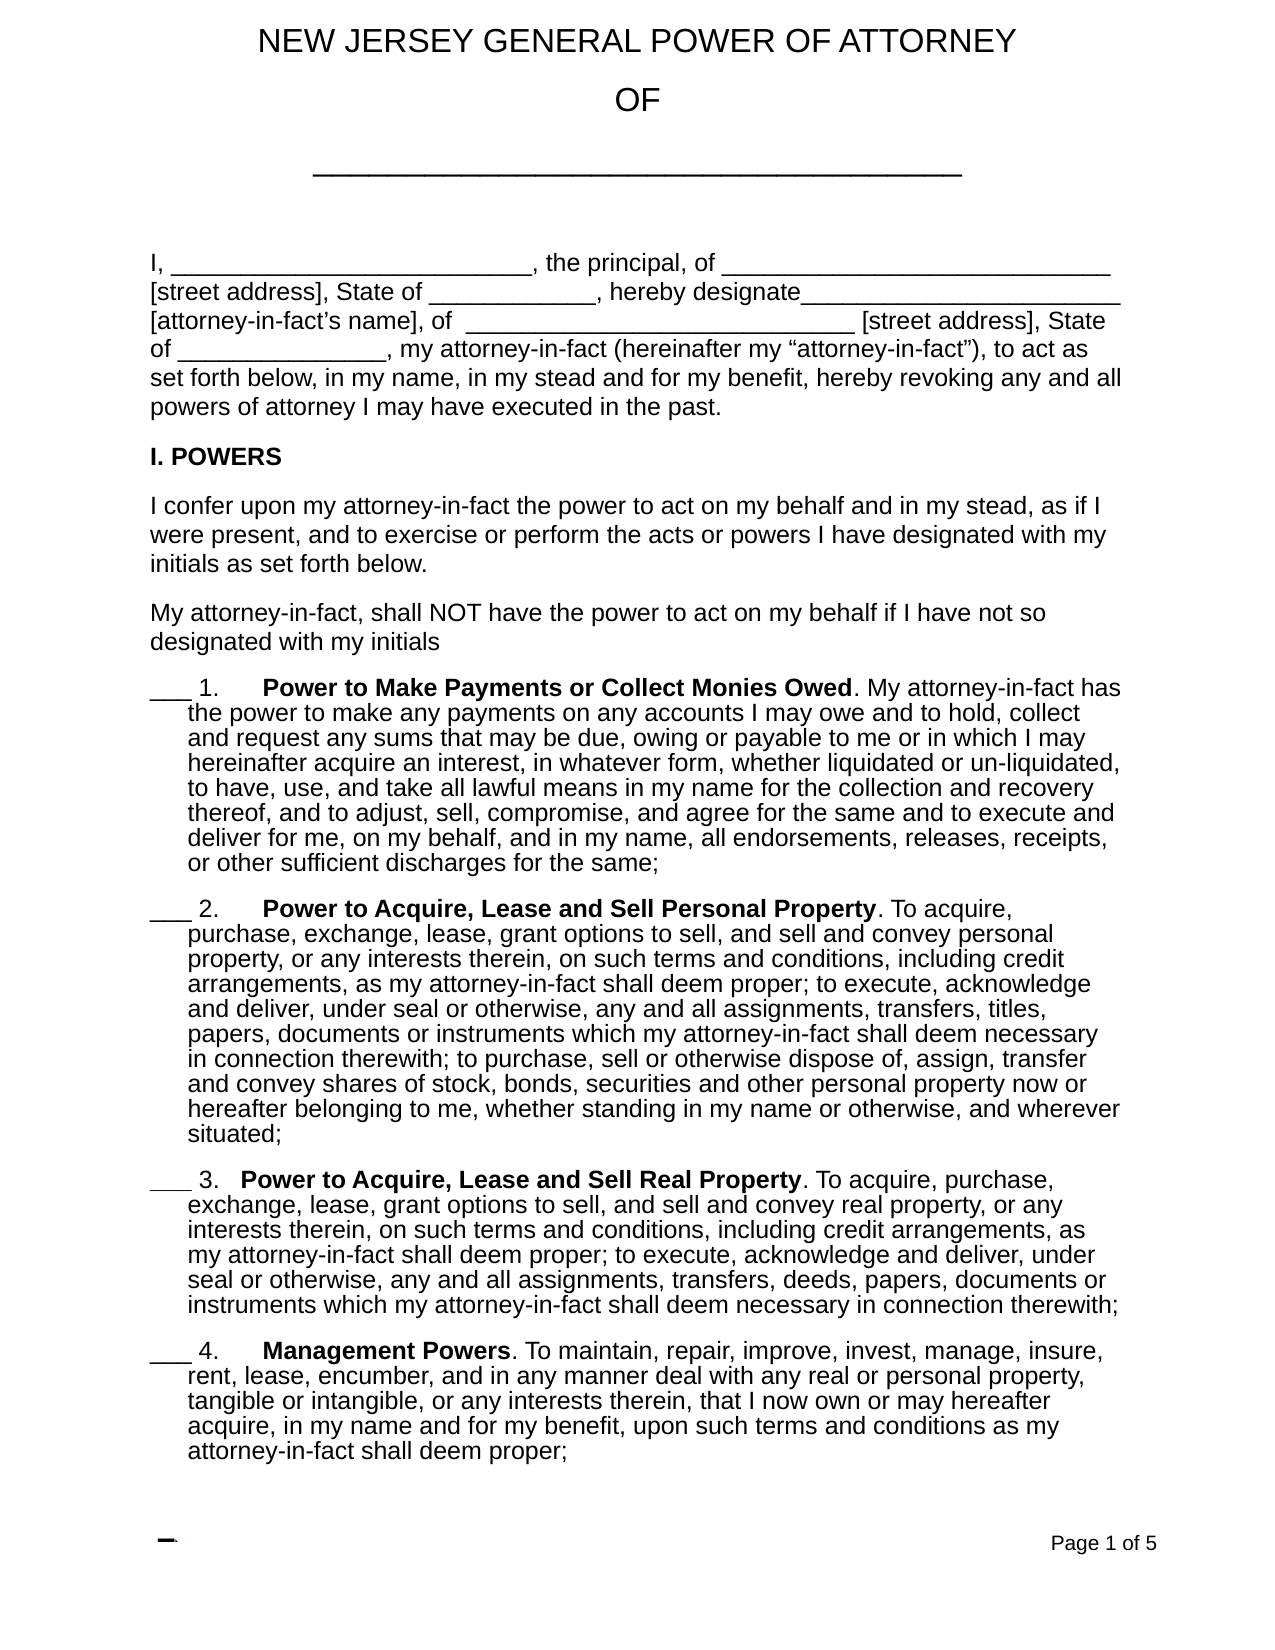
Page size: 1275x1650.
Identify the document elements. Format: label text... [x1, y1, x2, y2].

text I. POWERS [150, 442, 1125, 470]
list ___ 2. Power to Acquire, Lease and Sell Personal Property. To acquire, purchase, exchange, lease, grant options to sell, and sell and convey personal property, or any interests therein, on such terms and conditions, including credit arrangements, as my attorney-in-fact shall deem proper; to execute, acknowledge and deliver, under seal or otherwise, any and all assignments, transfers, titles, papers, documents or instruments which my attorney-in-fact shall deem necessary in connection therewith; to purchase, sell or otherwise dispose of, assign, transfer and convey shares of stock, bonds, securities and other personal property now or hereafter belonging to me, whether standing in my name or otherwise, and wherever situated; [150, 897, 1125, 1147]
list ___ 4. Management Powers. To maintain, repair, improve, invest, manage, insure, rent, lease, encumber, and in any manner deal with any real or personal property, tangible or intangible, or any interests therein, that I now own or may hereafter acquire, in my name and for my benefit, upon such terms and conditions as my attorney-in-fact shall deem proper; [150, 1339, 1125, 1464]
text I, __________________________, the principal, of ____________________________ [street address], State of ____________, hereby designate_______________________ [attorney-in-fact’s name], of ____________________________ [street address], State of _______________, my attorney-in-fact (hereinafter my “attorney-in-fact”), to act as set forth below, in my name, in my stead and for my benefit, hereby revoking any and all powers of attorney I may have executed in the past. [150, 248, 1125, 421]
list ___ 3. Power to Acquire, Lease and Sell Real Property. To acquire, purchase, exchange, lease, grant options to sell, and sell and convey real property, or any interests therein, on such terms and conditions, including credit arrangements, as my attorney-in-fact shall deem proper; to execute, acknowledge and deliver, under seal or otherwise, any and all assignments, transfers, deeds, papers, documents or instruments which my attorney-in-fact shall deem necessary in connection therewith; [150, 1168, 1125, 1318]
text I confer upon my attorney-in-fact the power to act on my behalf and in my stead, as if I were present, and to exercise or perform the acts or powers I have designated with my initials as set forth below. [150, 491, 1125, 577]
text NEW JERSEY GENERAL POWER OF ATTORNEY [150, 21, 1125, 59]
text My attorney-in-fact, shall NOT have the power to act on my behalf if I have not so designated with my initials [150, 598, 1125, 656]
list ___ 1. Power to Make Payments or Collect Monies Owed. My attorney-in-fact has the power to make any payments on any accounts I may owe and to hold, collect and request any sums that may be due, owing or payable to me or in which I may hereinafter acquire an interest, in whatever form, whether liquidated or un-liquidated, to have, use, and take all lawful means in my name for the collection and recovery thereof, and to adjust, sell, compromise, and agree for the same and to execute and deliver for me, on my behalf, and in my name, all endorsements, releases, receipts, or other sufficient discharges for the same; [150, 677, 1125, 877]
text ___________________________________ [150, 139, 1125, 178]
text OF [150, 80, 1125, 118]
